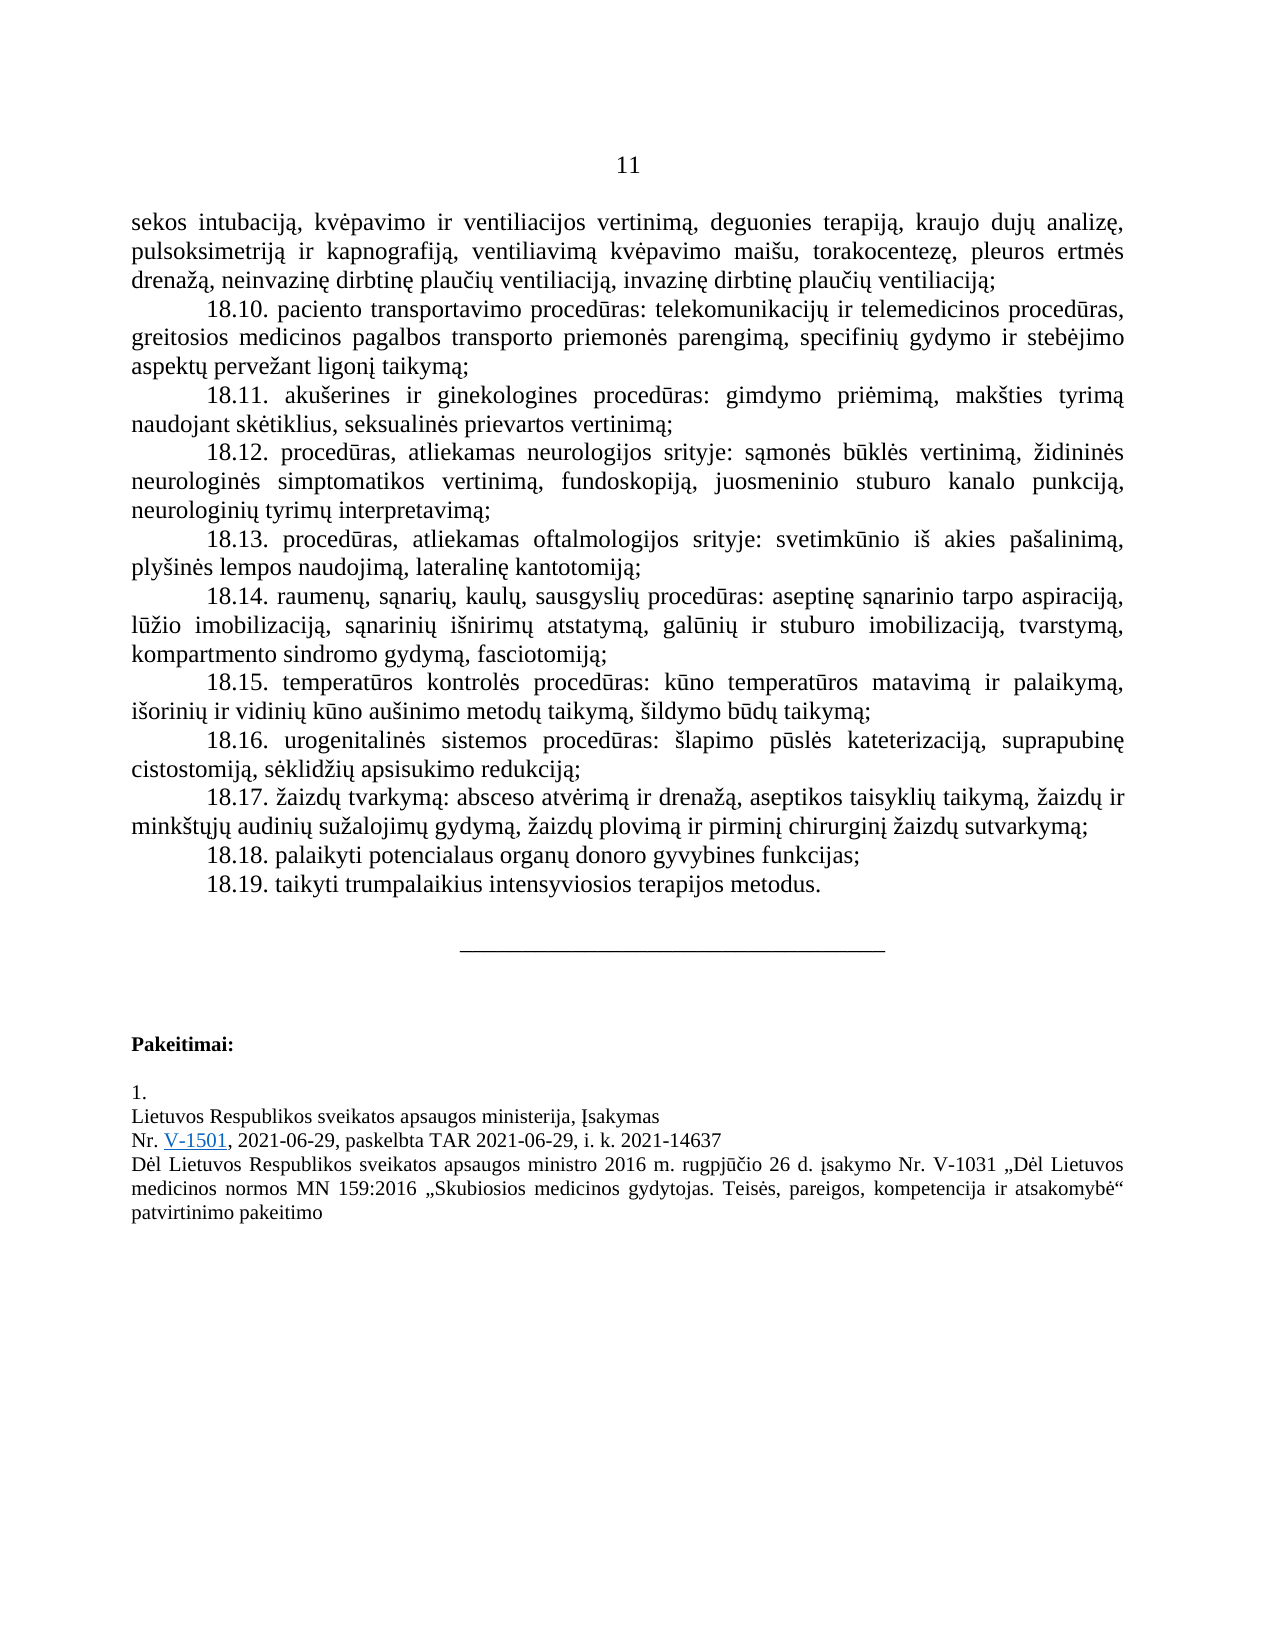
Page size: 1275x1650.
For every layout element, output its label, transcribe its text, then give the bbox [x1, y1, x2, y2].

text Nr. V-1501, 2021-06-29, paskelbta TAR 2021-06-29, i. k. 2021-14637 [131, 1128, 1125, 1152]
text 18.10. paciento transportavimo procedūras: telekomunikacijų ir telemedicinos procedūras, greitosios medicinos pagalbos transporto priemonės parengimą, specifinių gydymo ir stebėjimo aspektų pervežant ligonį taikymą; [131, 294, 1125, 380]
text 18.19. taikyti trumpalaikius intensyviosios terapijos metodus. [131, 869, 1125, 897]
text 18.13. procedūras, atliekamas oftalmologijos srityje: svetimkūnio iš akies pašalinimą, plyšinės lempos naudojimą, lateralinę kantotomiją; [131, 524, 1125, 581]
text 18.18. palaikyti potencialaus organų donoro gyvybines funkcijas; [206, 840, 1125, 869]
text __________________________________ [131, 926, 1125, 955]
text 18.11. akušerines ir ginekologines procedūras: gimdymo priėmimą, makšties tyrimą naudojant skėtiklius, seksualinės prievartos vertinimą; [131, 380, 1125, 437]
text 1. [131, 1080, 1125, 1104]
text Pakeitimai: [131, 1032, 1125, 1056]
text 18.16. urogenitalinės sistemos procedūras: šlapimo pūslės kateterizaciją, suprapubinę cistostomiją, sėklidžių apsisukimo redukciją; [131, 725, 1125, 782]
text Lietuvos Respublikos sveikatos apsaugos ministerija, Įsakymas [131, 1104, 1125, 1128]
text Dėl Lietuvos Respublikos sveikatos apsaugos ministro 2016 m. rugpjūčio 26 d. įsakymo Nr. V-1031 „Dėl Lietuvos medicinos normos MN 159:2016 „Skubiosios medicinos gydytojas. Teisės, pareigos, kompetencija ir atsakomybė“ patvirtinimo pakeitimo [131, 1152, 1125, 1224]
text 18.17. žaizdų tvarkymą: absceso atvėrimą ir drenažą, aseptikos taisyklių taikymą, žaizdų ir minkštųjų audinių sužalojimų gydymą, žaizdų plovimą ir pirminį chirurginį žaizdų sutvarkymą; [131, 782, 1125, 840]
text 18.15. temperatūros kontrolės procedūras: kūno temperatūros matavimą ir palaikymą, išorinių ir vidinių kūno aušinimo metodų taikymą, šildymo būdų taikymą; [131, 667, 1125, 725]
text 18.12. procedūras, atliekamas neurologijos srityje: sąmonės būklės vertinimą, židininės neurologinės simptomatikos vertinimą, fundoskopiją, juosmeninio stuburo kanalo punkciją, neurologinių tyrimų interpretavimą; [131, 437, 1125, 524]
text sekos intubaciją, kvėpavimo ir ventiliacijos vertinimą, deguonies terapiją, kraujo dujų analizę, pulsoksimetriją ir kapnografiją, ventiliavimą kvėpavimo maišu, torakocentezę, pleuros ertmės drenažą, neinvazinę dirbtinę plaučių ventiliaciją, invazinę dirbtinę plaučių ventiliaciją; [131, 207, 1125, 294]
text 18.14. raumenų, sąnarių, kaulų, sausgyslių procedūras: aseptinę sąnarinio tarpo aspiraciją, lūžio imobilizaciją, sąnarinių išnirimų atstatymą, galūnių ir stuburo imobilizaciją, tvarstymą, kompartmento sindromo gydymą, fasciotomiją; [131, 581, 1125, 667]
